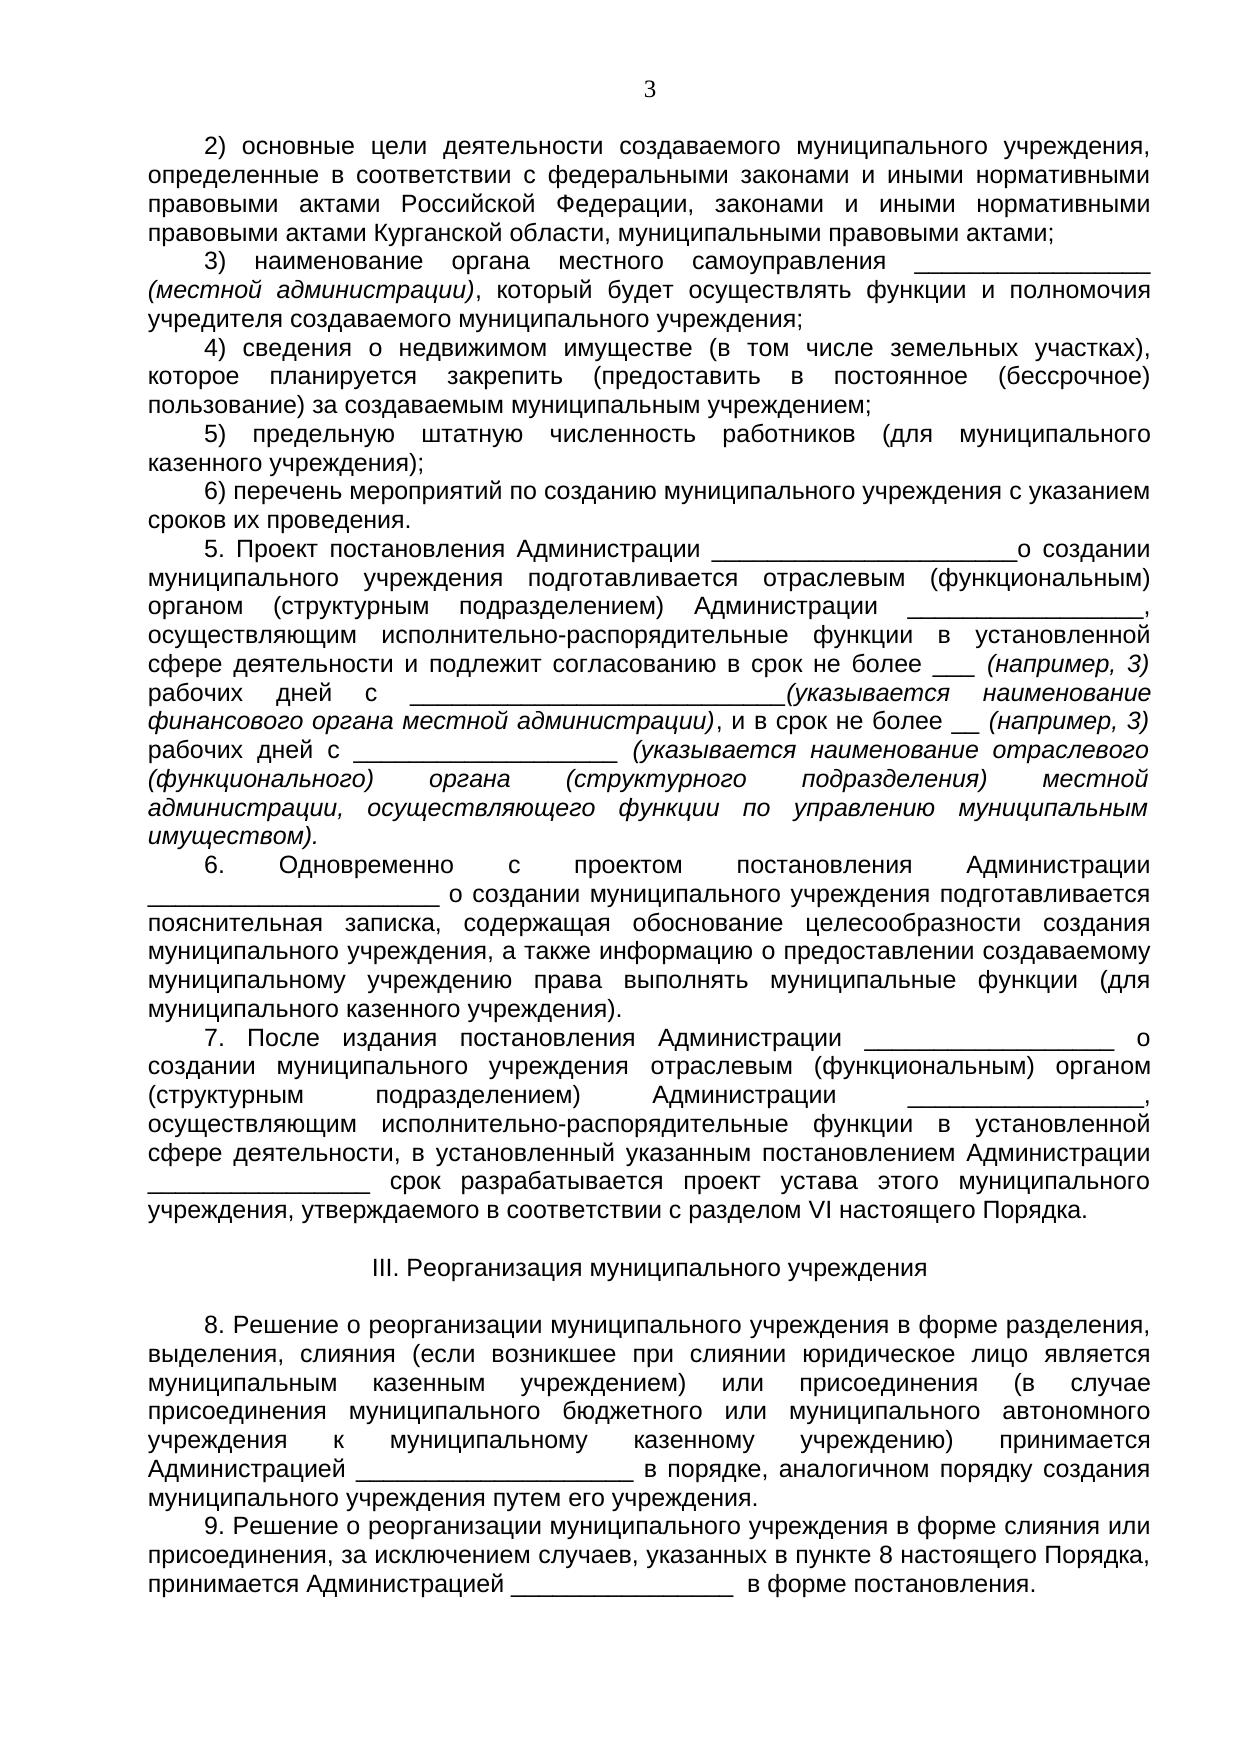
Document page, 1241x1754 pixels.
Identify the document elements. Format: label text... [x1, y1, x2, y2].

text 6. Одновременно с проектом постановления Администрации _____________________ о создании муниципального учреждения подготавливается пояснительная записка, содержащая обоснование целесообразности создания муниципального учреждения, а также информацию о предоставлении создаваемому муниципальному учреждению права выполнять муниципальные функции (для муниципального казенного учреждения). [148, 850, 1152, 1022]
text 3) наименование органа местного самоуправления _________________ (местной администрации), который будет осуществлять функции и полномочия учредителя создаваемого муниципального учреждения; [148, 246, 1152, 332]
text 4) сведения о недвижимом имуществе (в том числе земельных участках), которое планируется закрепить (предоставить в постоянное (бессрочное) пользование) за создаваемым муниципальным учреждением; [148, 332, 1152, 419]
text 2) основные цели деятельности создаваемого муниципального учреждения, определенные в соответствии с федеральными законами и иными нормативными правовыми актами Российской Федерации, законами и иными нормативными правовыми актами Курганской области, муниципальными правовыми актами; [148, 131, 1152, 246]
text 5. Проект постановления Администрации ______________________о создании муниципального учреждения подготавливается отраслевым (функциональным) органом (структурным подразделением) Администрации _________________, осуществляющим исполнительно-распорядительные функции в установленной сфере деятельности и подлежит согласованию в срок не более ___ (например, 3) рабочих дней с ___________________________(указывается наименование финансового органа местной администрации), и в срок не более __ (например, 3) рабочих дней с ___________________ (указывается наименование отраслевого (функционального) органа (структурного подразделения) местной администрации, осуществляющего функции по управлению муниципальным имуществом). [148, 534, 1152, 850]
text 5) предельную штатную численность работников (для муниципального казенного учреждения); [148, 419, 1152, 476]
text III. Реорганизация муниципального учреждения [148, 1252, 1152, 1281]
text 9. Решение о реорганизации муниципального учреждения в форме слияния или присоединения, за исключением случаев, указанных в пункте 8 настоящего Порядка, принимается Администрацией ________________ в форме постановления. [148, 1511, 1152, 1597]
text 7. После издания постановления Администрации __________________ о создании муниципального учреждения отраслевым (функциональным) органом (структурным подразделением) Администрации _________________, осуществляющим исполнительно-распорядительные функции в установленной сфере деятельности, в установленный указанным постановлением Администрации ________________ срок разрабатывается проект устава этого муниципального учреждения, утверждаемого в соответствии с разделом VI настоящего Порядка. [148, 1022, 1152, 1224]
text 8. Решение о реорганизации муниципального учреждения в форме разделения, выделения, слияния (если возникшее при слиянии юридическое лицо является муниципальным казенным учреждением) или присоединения (в случае присоединения муниципального бюджетного или муниципального автономного учреждения к муниципальному казенному учреждению) принимается Администрацией ____________________ в порядке, аналогичном порядку создания муниципального учреждения путем его учреждения. [148, 1310, 1152, 1511]
text 6) перечень мероприятий по созданию муниципального учреждения с указанием сроков их проведения. [148, 476, 1152, 534]
